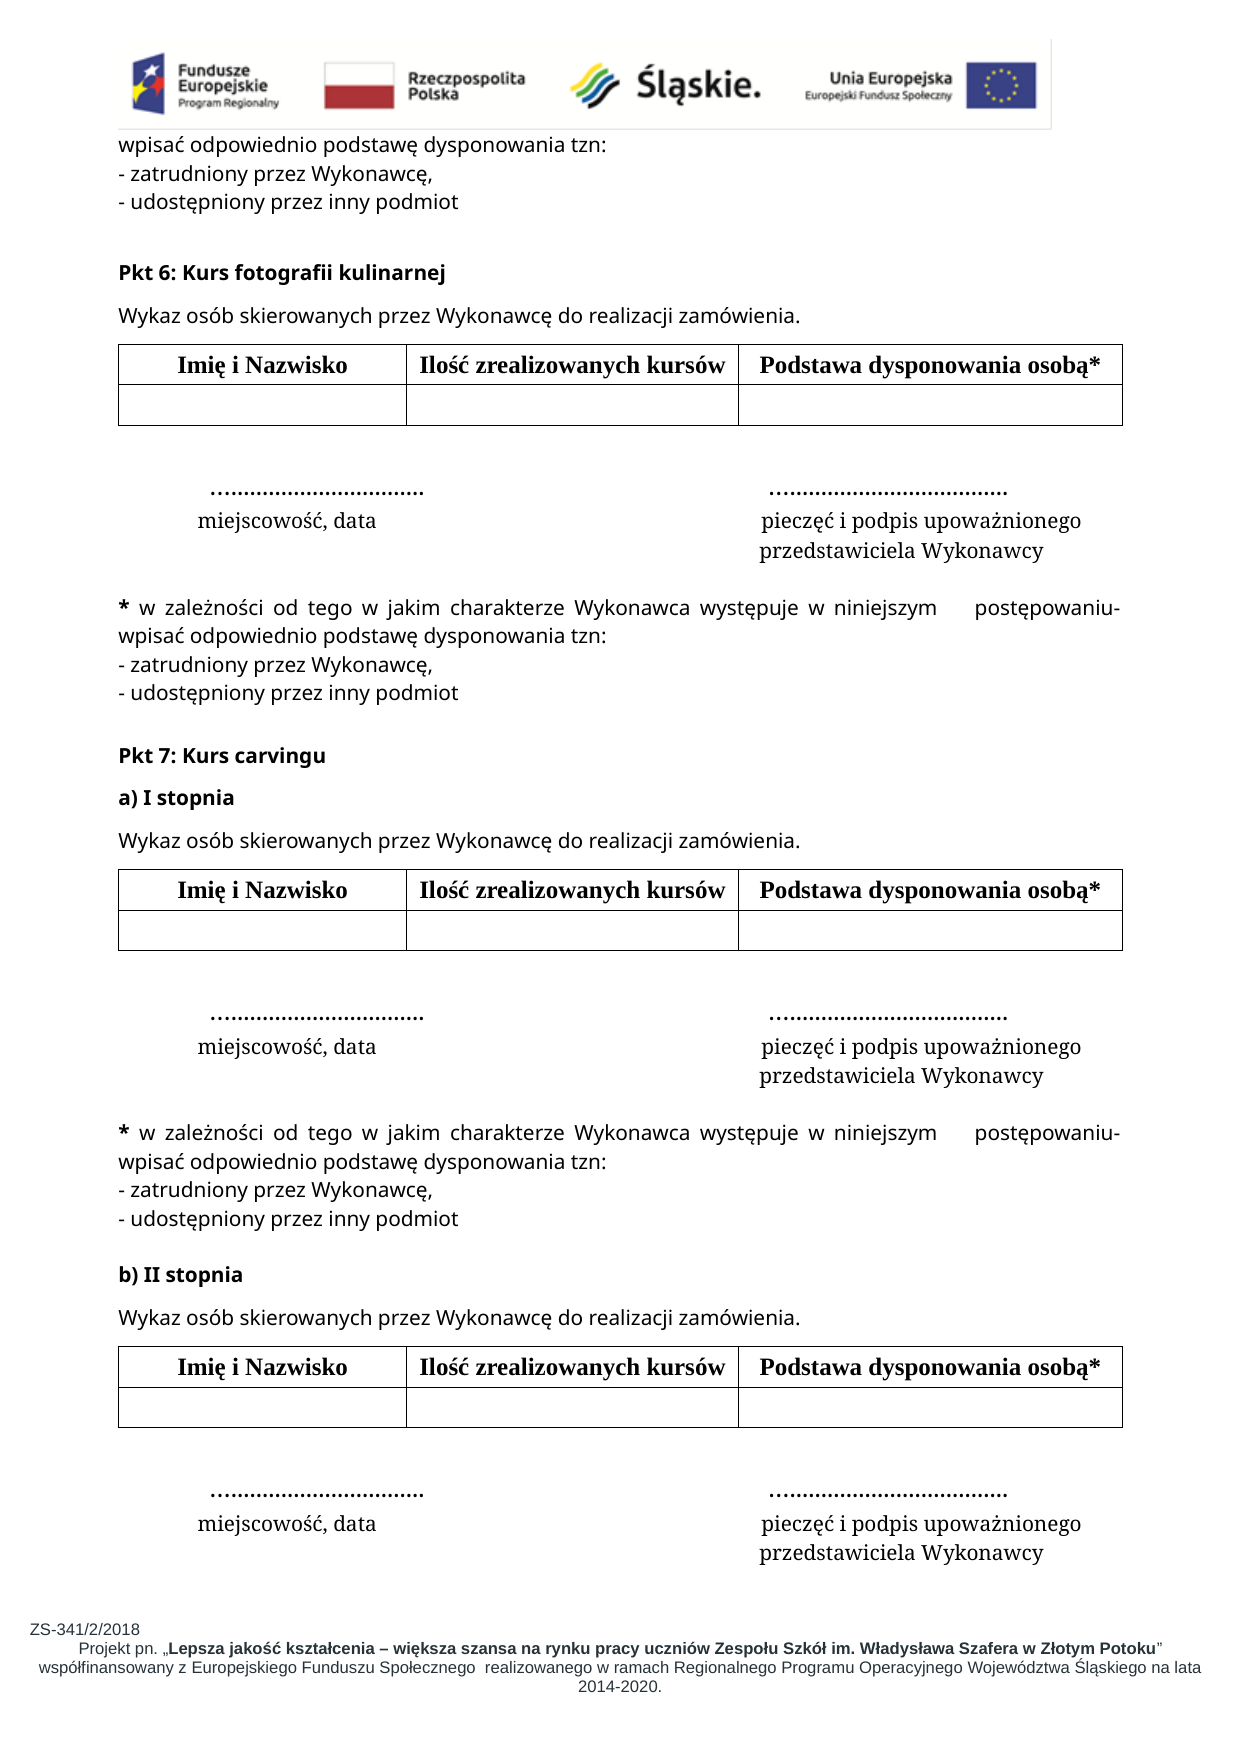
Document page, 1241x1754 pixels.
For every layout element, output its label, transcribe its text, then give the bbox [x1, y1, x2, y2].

table_header Ilość zrealizowanych kursów [407, 345, 738, 384]
table_header Imię i Nazwisko [119, 870, 406, 909]
table_cell [119, 385, 406, 425]
text …............................... …................................... [118, 993, 1122, 1027]
text przedstawiciela Wykonawcy [118, 1538, 1122, 1567]
table_cell [119, 1388, 406, 1427]
table_header Imię i Nazwisko [119, 1347, 406, 1386]
text …............................... …................................... [118, 1470, 1122, 1504]
text * w zależności od tego w jakim charakterze Wykonawca występuje w niniejszym postępowaniu- wpisać odpowiednio podstawę dysponowania tzn: [118, 1118, 1122, 1175]
text - udostępniony przez inny podmiot [118, 678, 1122, 707]
text a) I stopnia [118, 783, 1122, 812]
text Pkt 7: Kurs carvingu [118, 741, 1122, 769]
table_header Ilość zrealizowanych kursów [407, 1347, 738, 1386]
text * w zależności od tego w jakim charakterze Wykonawca występuje w niniejszym postępowaniu- wpisać odpowiednio podstawę dysponowania tzn: [118, 593, 1122, 650]
table_cell [119, 911, 406, 950]
text przedstawiciela Wykonawcy [118, 536, 1122, 565]
table_cell [739, 911, 1122, 950]
table_header Imię i Nazwisko [119, 345, 406, 384]
text …............................... …................................... [118, 468, 1122, 502]
table_cell [407, 1388, 738, 1427]
table_header Podstawa dysponowania osobą* [739, 1347, 1122, 1386]
table_cell [407, 385, 738, 425]
table_cell [739, 385, 1122, 425]
text wpisać odpowiednio podstawę dysponowania tzn: [118, 130, 1122, 159]
text - zatrudniony przez Wykonawcę, [118, 1175, 1122, 1204]
text - udostępniony przez inny podmiot [118, 187, 1122, 216]
text miejscowość, data pieczęć i podpis upoważnionego [118, 502, 1122, 536]
text - udostępniony przez inny podmiot [118, 1204, 1122, 1232]
table_header Podstawa dysponowania osobą* [739, 345, 1122, 384]
text Wykaz osób skierowanych przez Wykonawcę do realizacji zamówienia. [118, 1303, 1122, 1332]
text przedstawiciela Wykonawcy [118, 1061, 1122, 1090]
table_cell [407, 911, 738, 950]
text miejscowość, data pieczęć i podpis upoważnionego [118, 1027, 1122, 1061]
text miejscowość, data pieczęć i podpis upoważnionego [118, 1504, 1122, 1538]
table_cell [739, 1388, 1122, 1427]
table_header Ilość zrealizowanych kursów [407, 870, 738, 909]
text Wykaz osób skierowanych przez Wykonawcę do realizacji zamówienia. [118, 301, 1122, 329]
text - zatrudniony przez Wykonawcę, [118, 159, 1122, 187]
text Wykaz osób skierowanych przez Wykonawcę do realizacji zamówienia. [118, 826, 1122, 854]
text - zatrudniony przez Wykonawcę, [118, 650, 1122, 678]
text b) II stopnia [118, 1261, 1122, 1289]
table_header Podstawa dysponowania osobą* [739, 870, 1122, 909]
text Pkt 6: Kurs fotografii kulinarnej [118, 258, 1122, 287]
